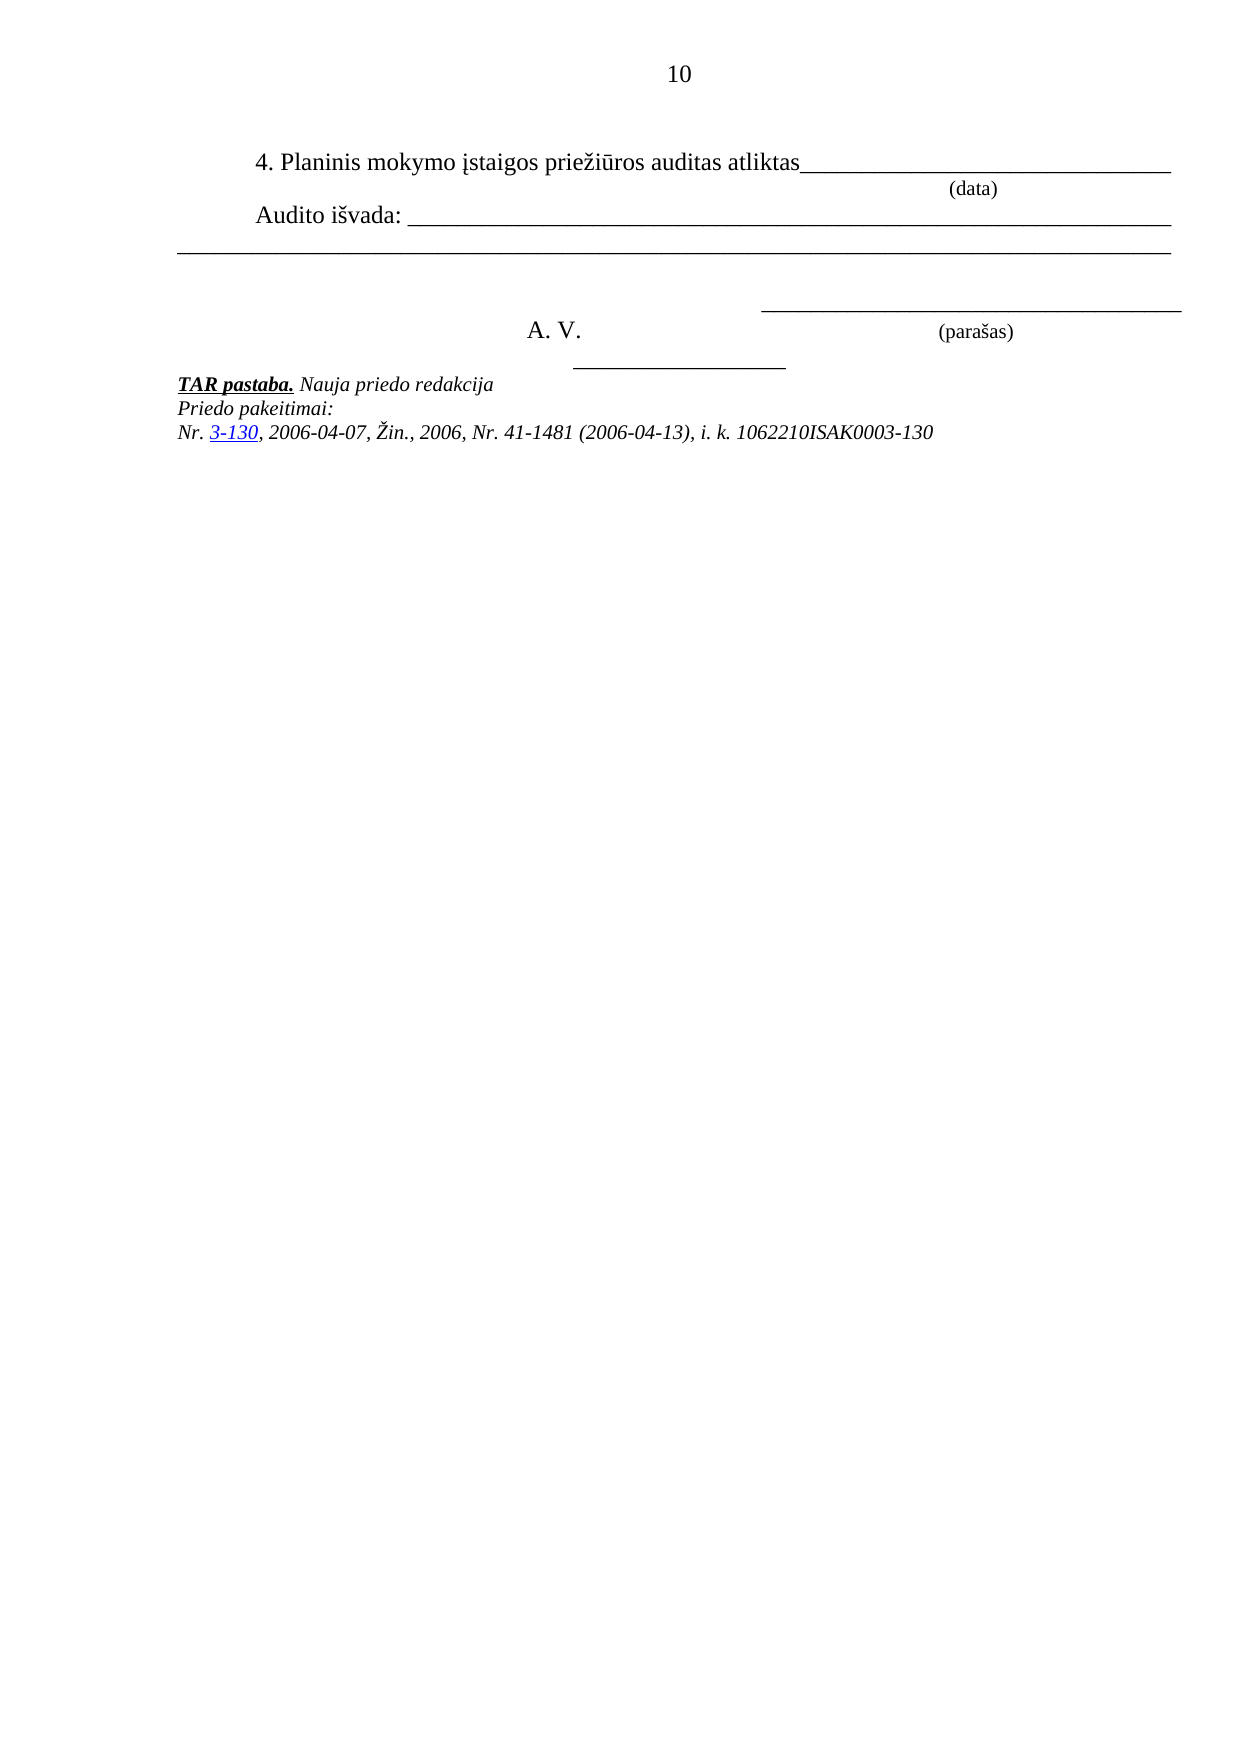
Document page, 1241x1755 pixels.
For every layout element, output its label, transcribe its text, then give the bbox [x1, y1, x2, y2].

text (data) [177, 176, 1181, 200]
text Priedo pakeitimai: [177, 396, 1181, 420]
text Nr. 3-130, 2006-04-07, Žin., 2006, Nr. 41-1481 (2006-04-13), i. k. 1062210ISAK0003-130 [177, 420, 1181, 444]
text 4. Planinis mokymo įstaigos priežiūros auditas atliktas [177, 147, 1181, 176]
text _________________ [177, 343, 1181, 372]
text Audito išvada: [177, 200, 1181, 228]
text A. V. (parašas) [453, 315, 1181, 343]
text TAR pastaba. Nauja priedo redakcija [177, 372, 1181, 396]
